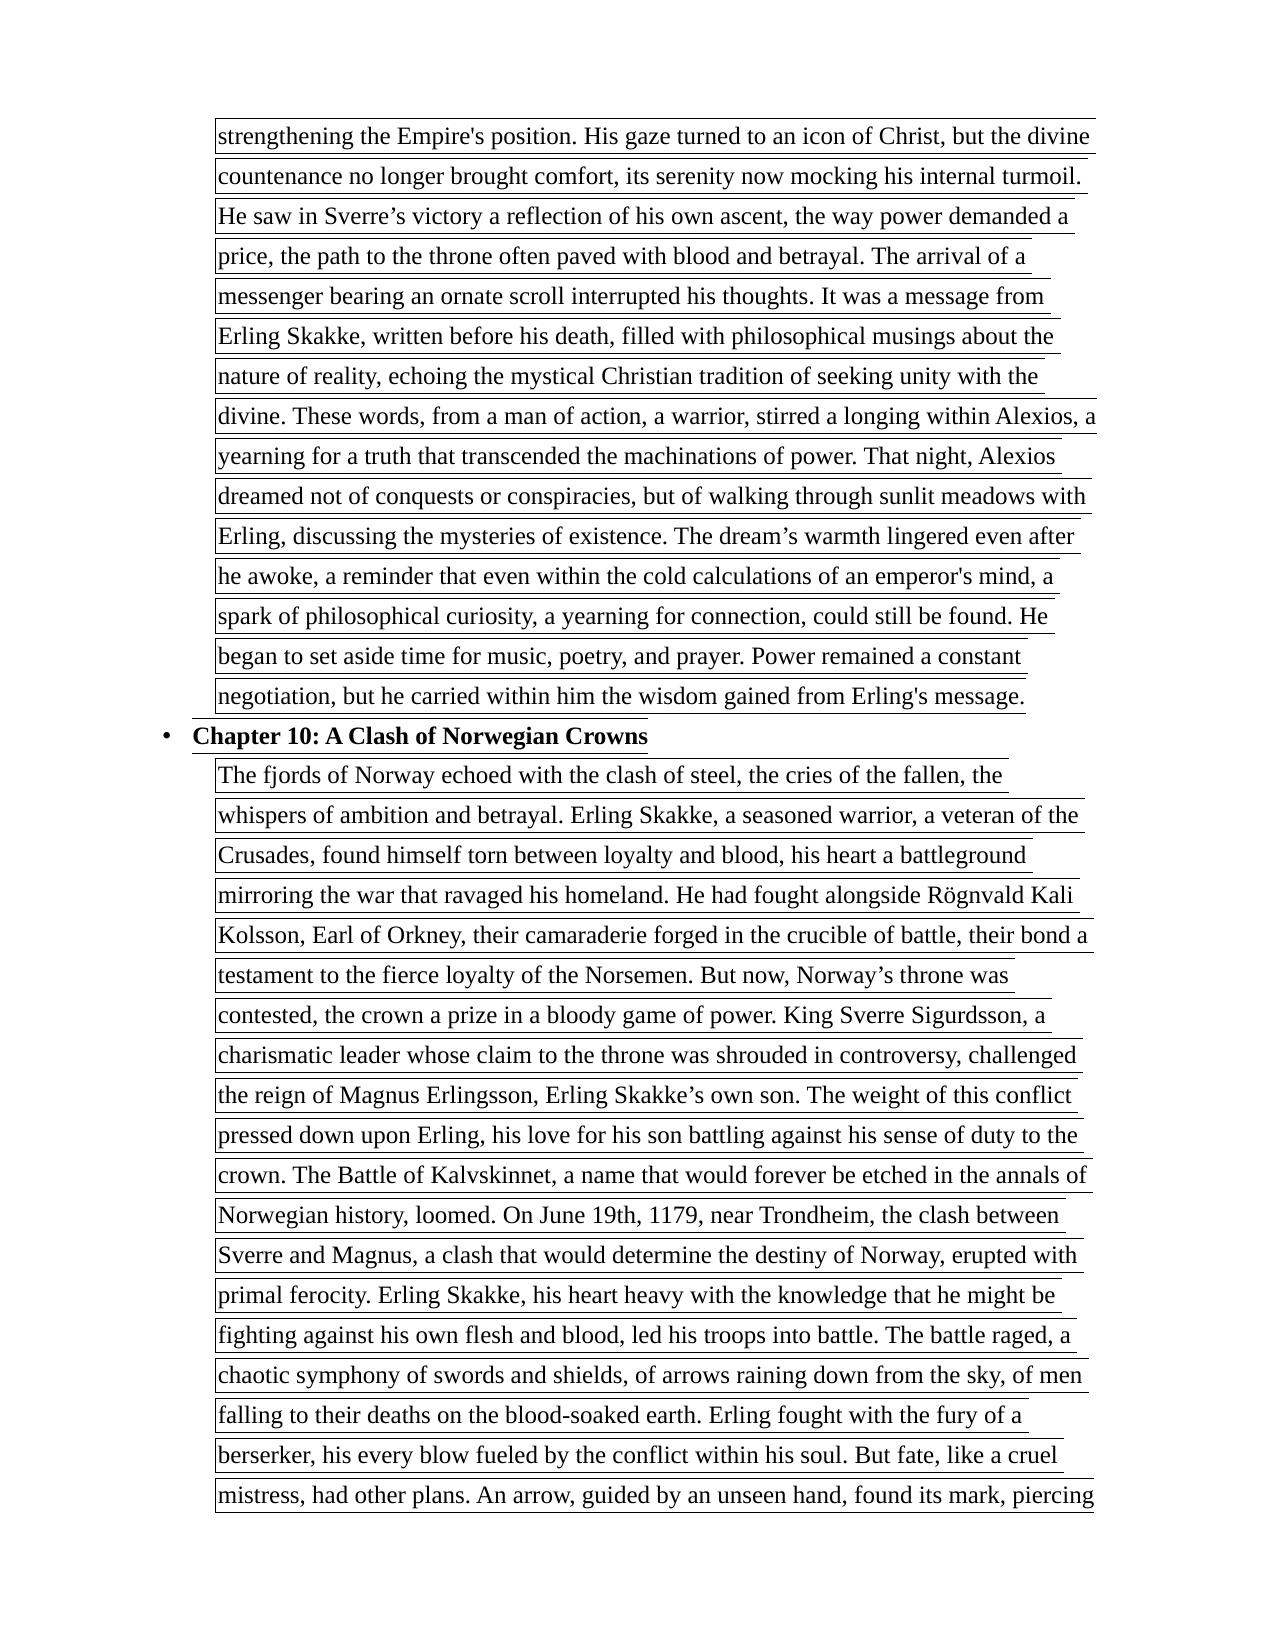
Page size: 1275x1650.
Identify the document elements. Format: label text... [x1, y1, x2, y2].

text strengthening the Empire's position. His gaze turned to an icon of Christ, but the divine countenance no longer brought comfort, its serenity now mocking his internal turmoil. He saw in Sverre’s victory a reflection of his own ascent, the way power demanded a price, the path to the throne often paved with blood and betrayal. The arrival of a messenger bearing an ornate scroll interrupted his thoughts. It was a message from Erling Skakke, written before his death, filled with philosophical musings about the nature of reality, echoing the mystical Christian tradition of seeking unity with the divine. These words, from a man of action, a warrior, stirred a longing within Alexios, a yearning for a truth that transcended the machinations of power. That night, Alexios dreamed not of conquests or conspiracies, but of walking through sunlit meadows with Erling, discussing the mysteries of existence. The dream’s warmth lingered even after he awoke, a reminder that even within the cold calculations of an emperor's mind, a spark of philosophical curiosity, a yearning for connection, could still be found. He began to set aside time for music, poetry, and prayer. Power remained a constant negotiation, but he carried within him the wisdom gained from Erling's message. [215, 118, 1098, 713]
text The fjords of Norway echoed with the clash of steel, the cries of the fallen, the whispers of ambition and betrayal. Erling Skakke, a seasoned warrior, a veteran of the Crusades, found himself torn between loyalty and blood, his heart a battleground mirroring the war that ravaged his homeland. He had fought alongside Rögnvald Kali Kolsson, Earl of Orkney, their camaraderie forged in the crucible of battle, their bond a testament to the fierce loyalty of the Norsemen. But now, Norway’s throne was contested, the crown a prize in a bloody game of power. King Sverre Sigurdsson, a charismatic leader whose claim to the throne was shrouded in controversy, challenged the reign of Magnus Erlingsson, Erling Skakke’s own son. The weight of this conflict pressed down upon Erling, his love for his son battling against his sense of duty to the crown. The Battle of Kalvskinnet, a name that would forever be etched in the annals of Norwegian history, loomed. On June 19th, 1179, near Trondheim, the clash between Sverre and Magnus, a clash that would determine the destiny of Norway, erupted with primal ferocity. Erling Skakke, his heart heavy with the knowledge that he might be fighting against his own flesh and blood, led his troops into battle. The battle raged, a chaotic symphony of swords and shields, of arrows raining down from the sky, of men falling to their deaths on the blood-soaked earth. Erling fought with the fury of a berserker, his every blow fueled by the conflict within his soul. But fate, like a cruel mistress, had other plans. An arrow, guided by an unseen hand, found its mark, piercing [215, 758, 1098, 1512]
list Chapter 10: A Clash of Norwegian Crowns [162, 718, 1157, 753]
